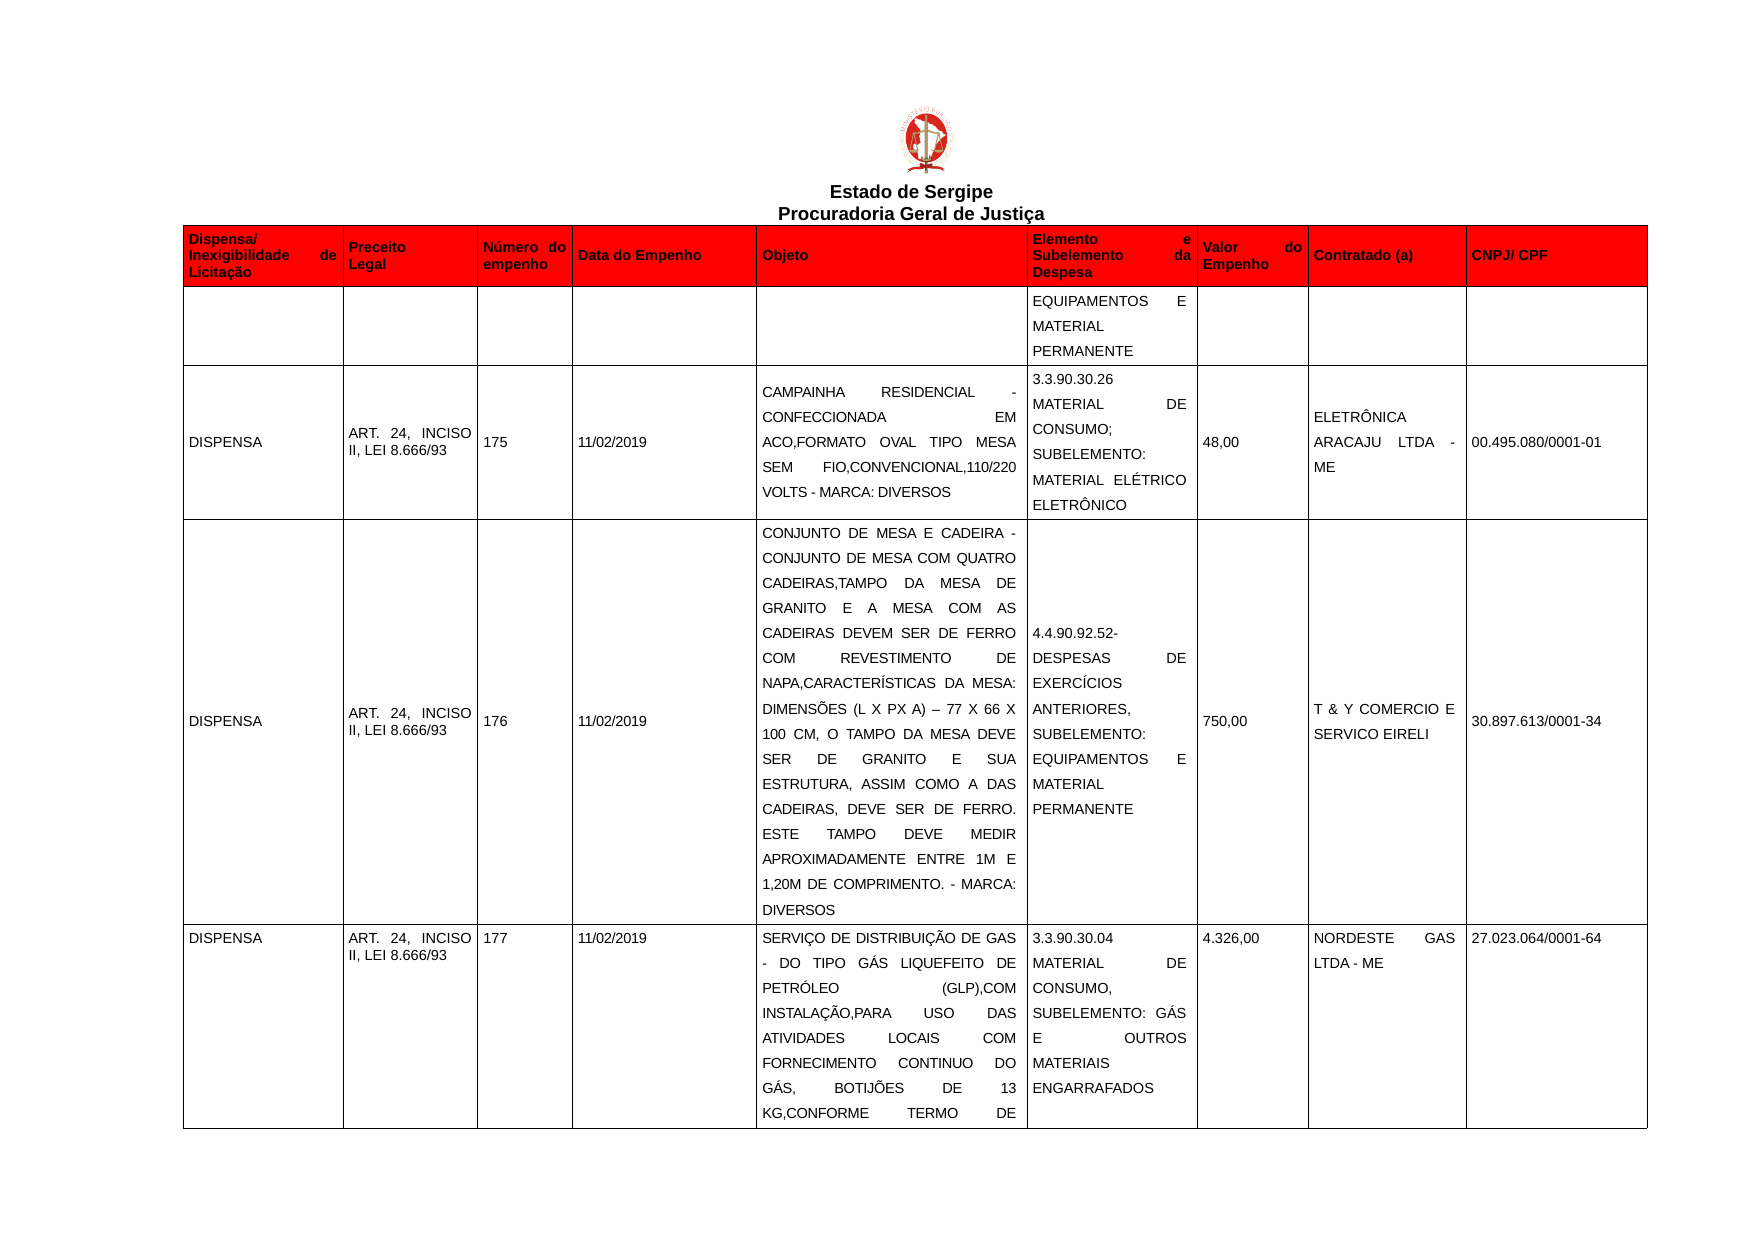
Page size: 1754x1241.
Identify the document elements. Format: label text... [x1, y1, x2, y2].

table_cell 11/02/2019 [573, 925, 756, 1128]
table_header Valor do Empenho [1198, 226, 1308, 286]
table_cell EQUIPAMENTOS E MATERIAL PERMANENTE [1028, 287, 1197, 365]
table_cell ELETRÔNICA ARACAJU LTDA - ME [1309, 366, 1466, 519]
table_cell 177 [478, 925, 572, 1128]
table_cell 4.4.90.92.52-DESPESAS DE EXERCÍCIOS ANTERIORES, SUBELEMENTO: EQUIPAMENTOS E MATERIAL PERMANENTE [1028, 520, 1197, 924]
table_header Objeto [757, 226, 1027, 286]
table_cell 00.495.080/0001-01 [1467, 366, 1647, 519]
table_cell [757, 287, 1027, 365]
table_header Elemento e Subelemento da Despesa [1028, 226, 1197, 286]
table_cell 175 [478, 366, 572, 519]
table_cell [1309, 287, 1466, 365]
table_cell [1198, 287, 1308, 365]
table_header Preceito Legal [344, 226, 477, 286]
table_cell CONJUNTO DE MESA E CADEIRA - CONJUNTO DE MESA COM QUATRO CADEIRAS,TAMPO DA MESA DE GRANITO E A MESA COM AS CADEIRAS DEVEM SER DE FERRO COM REVESTIMENTO DE NAPA,CARACTERÍSTICAS DA MESA: DIMENSÕES (L X PX A) – 77 X 66 X 100 CM, O TAMPO DA MESA DEVE SER DE GRANITO E SUA ESTRUTURA, ASSIM COMO A DAS CADEIRAS, DEVE SER DE FERRO. ESTE TAMPO DEVE MEDIR APROXIMADAMENTE ENTRE 1M E 1,20M DE COMPRIMENTO. - MARCA: DIVERSOS [757, 520, 1027, 924]
table_header Contratado (a) [1309, 226, 1466, 286]
table_cell 3.3.90.30.04 MATERIAL DE CONSUMO, SUBELEMENTO: GÁS E OUTROS MATERIAIS ENGARRAFADOS [1028, 925, 1197, 1128]
table_header Data do Empenho [573, 226, 756, 286]
table_header Dispensa/Inexigibilidade de Licitação [184, 226, 343, 286]
table_cell [1467, 287, 1647, 365]
table_cell NORDESTE GAS LTDA - ME [1309, 925, 1466, 1128]
table_cell [478, 287, 572, 365]
table_cell DISPENSA [184, 925, 343, 1128]
table_cell 48,00 [1198, 366, 1308, 519]
table_cell [184, 287, 343, 365]
table_cell 3.3.90.30.26 MATERIAL DE CONSUMO; SUBELEMENTO: MATERIAL ELÉTRICO ELETRÔNICO [1028, 366, 1197, 519]
table_cell 27.023.064/0001-64 [1467, 925, 1647, 1128]
table_cell 750,00 [1198, 520, 1308, 924]
table_header Número do empenho [478, 226, 572, 286]
table_cell SERVIÇO DE DISTRIBUIÇÃO DE GAS - DO TIPO GÁS LIQUEFEITO DE PETRÓLEO (GLP),COM INSTALAÇÃO,PARA USO DAS ATIVIDADES LOCAIS COM FORNECIMENTO CONTINUO DO GÁS, BOTIJÕES DE 13 KG,CONFORME TERMO DE [757, 925, 1027, 1128]
table_cell ART. 24, INCISO II, LEI 8.666/93 [344, 925, 477, 1128]
table_cell [344, 287, 477, 365]
table_cell 4.326,00 [1198, 925, 1308, 1128]
table_cell [573, 287, 756, 365]
table_cell 11/02/2019 [573, 366, 756, 519]
table_cell CAMPAINHA RESIDENCIAL - CONFECCIONADA EM ACO,FORMATO OVAL TIPO MESA SEM FIO,CONVENCIONAL,110/220 VOLTS - MARCA: DIVERSOS [757, 366, 1027, 519]
table_cell ART. 24, INCISO II, LEI 8.666/93 [344, 520, 477, 924]
table_cell 176 [478, 520, 572, 924]
table_cell DISPENSA [184, 520, 343, 924]
table_cell ART. 24, INCISO II, LEI 8.666/93 [344, 366, 477, 519]
table_header CNPJ/ CPF [1467, 226, 1647, 286]
table_cell 11/02/2019 [573, 520, 756, 924]
table_cell DISPENSA [184, 366, 343, 519]
table_cell 30.897.613/0001-34 [1467, 520, 1647, 924]
table_cell T & Y COMERCIO E SERVICO EIRELI [1309, 520, 1466, 924]
